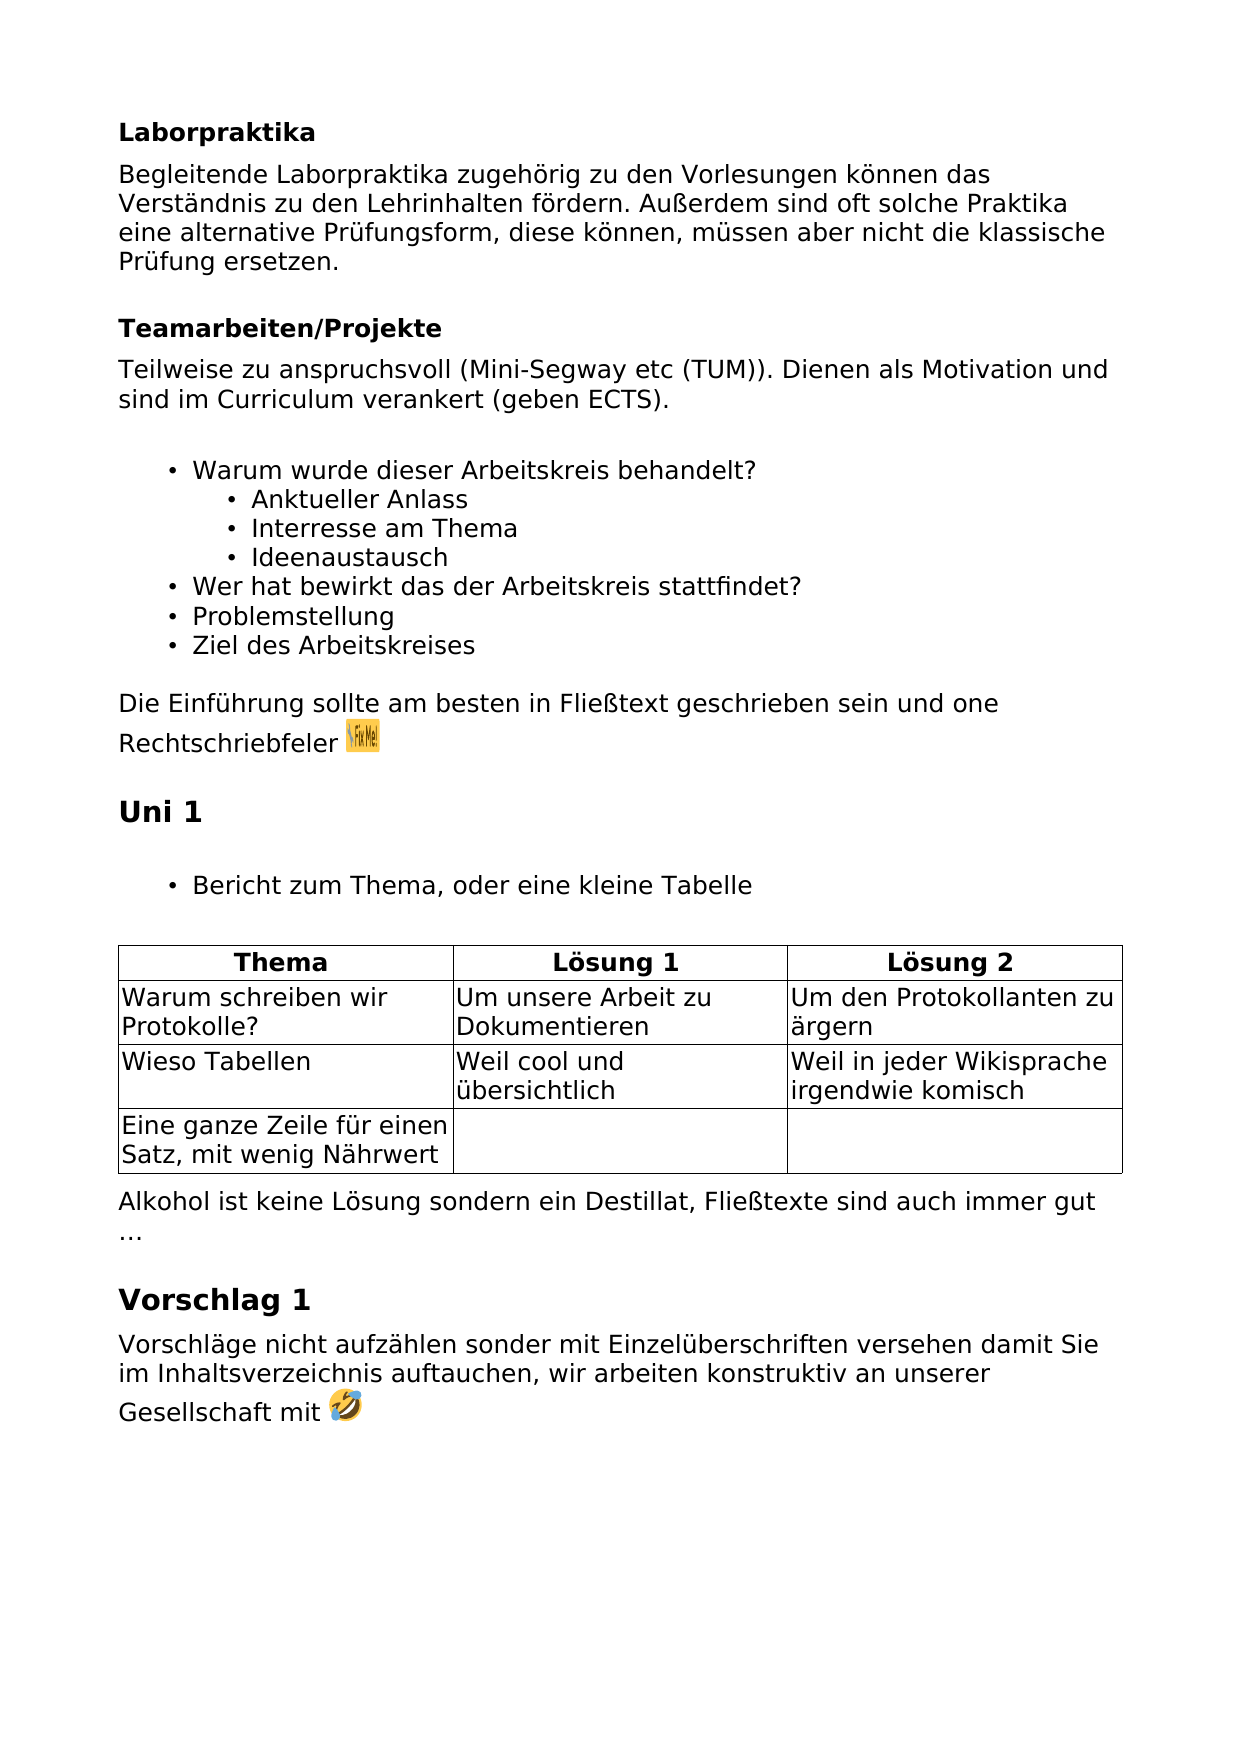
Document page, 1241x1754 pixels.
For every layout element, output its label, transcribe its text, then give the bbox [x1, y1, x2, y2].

table_header Thema [119, 946, 453, 980]
table_header Lösung 1 [454, 946, 787, 980]
table_cell Um den Protokollanten zu ärgern [788, 981, 1122, 1044]
list Interresse am Thema [236, 514, 1122, 543]
text Teilweise zu anspruchsvoll (Mini-Segway etc (TUM)). Dienen als Motivation und sind im Curriculum verankert (geben ECTS). [118, 356, 1122, 414]
subtitle Laborpraktika [118, 118, 1122, 147]
table_cell Weil cool und übersichtlich [454, 1045, 787, 1108]
table_cell Weil in jeder Wikisprache irgendwie komisch [788, 1045, 1122, 1108]
text Alkohol ist keine Lösung sondern ein Destillat, Fließtexte sind auch immer gut … [118, 1187, 1122, 1246]
table_cell Warum schreiben wir Protokolle? [119, 981, 453, 1044]
subtitle Teamarbeiten/Projekte [118, 314, 1122, 343]
table_cell [454, 1109, 787, 1173]
text Vorschläge nicht aufzählen sonder mit Einzelüberschriften versehen damit Sie im Inhaltsverzeichnis auftauchen, wir arbeiten konstruktiv an unserer Gesellschaft mit [118, 1330, 1122, 1427]
list Warum wurde dieser Arbeitskreis behandelt? [177, 456, 1122, 485]
text Begleitende Laborpraktika zugehörig zu den Vorlesungen können das Verständnis zu den Lehrinhalten fördern. Außerdem sind oft solche Praktika eine alternative Prüfungsform, diese können, müssen aber nicht die klassische Prüfung ersetzen. [118, 160, 1122, 276]
subtitle Uni 1 [118, 796, 1122, 829]
list Ideenaustausch [236, 543, 1122, 573]
text Die Einführung sollte am besten in Fließtext geschrieben sein und one Rechtschriebfeler [118, 689, 1122, 758]
table_cell Wieso Tabellen [119, 1045, 453, 1108]
list Wer hat bewirkt das der Arbeitskreis stattfindet? [177, 573, 1122, 602]
list Ziel des Arbeitskreises [177, 631, 1122, 660]
list Anktueller Anlass [236, 485, 1122, 514]
table_cell Eine ganze Zeile für einen Satz, mit wenig Nährwert [119, 1109, 453, 1173]
list Bericht zum Thema, oder eine kleine Tabelle [177, 872, 1122, 930]
table_header Lösung 2 [788, 946, 1122, 980]
table_cell Um unsere Arbeit zu Dokumentieren [454, 981, 787, 1044]
list Problemstellung [177, 602, 1122, 631]
subtitle Vorschlag 1 [118, 1283, 1122, 1317]
table_cell [788, 1109, 1122, 1173]
